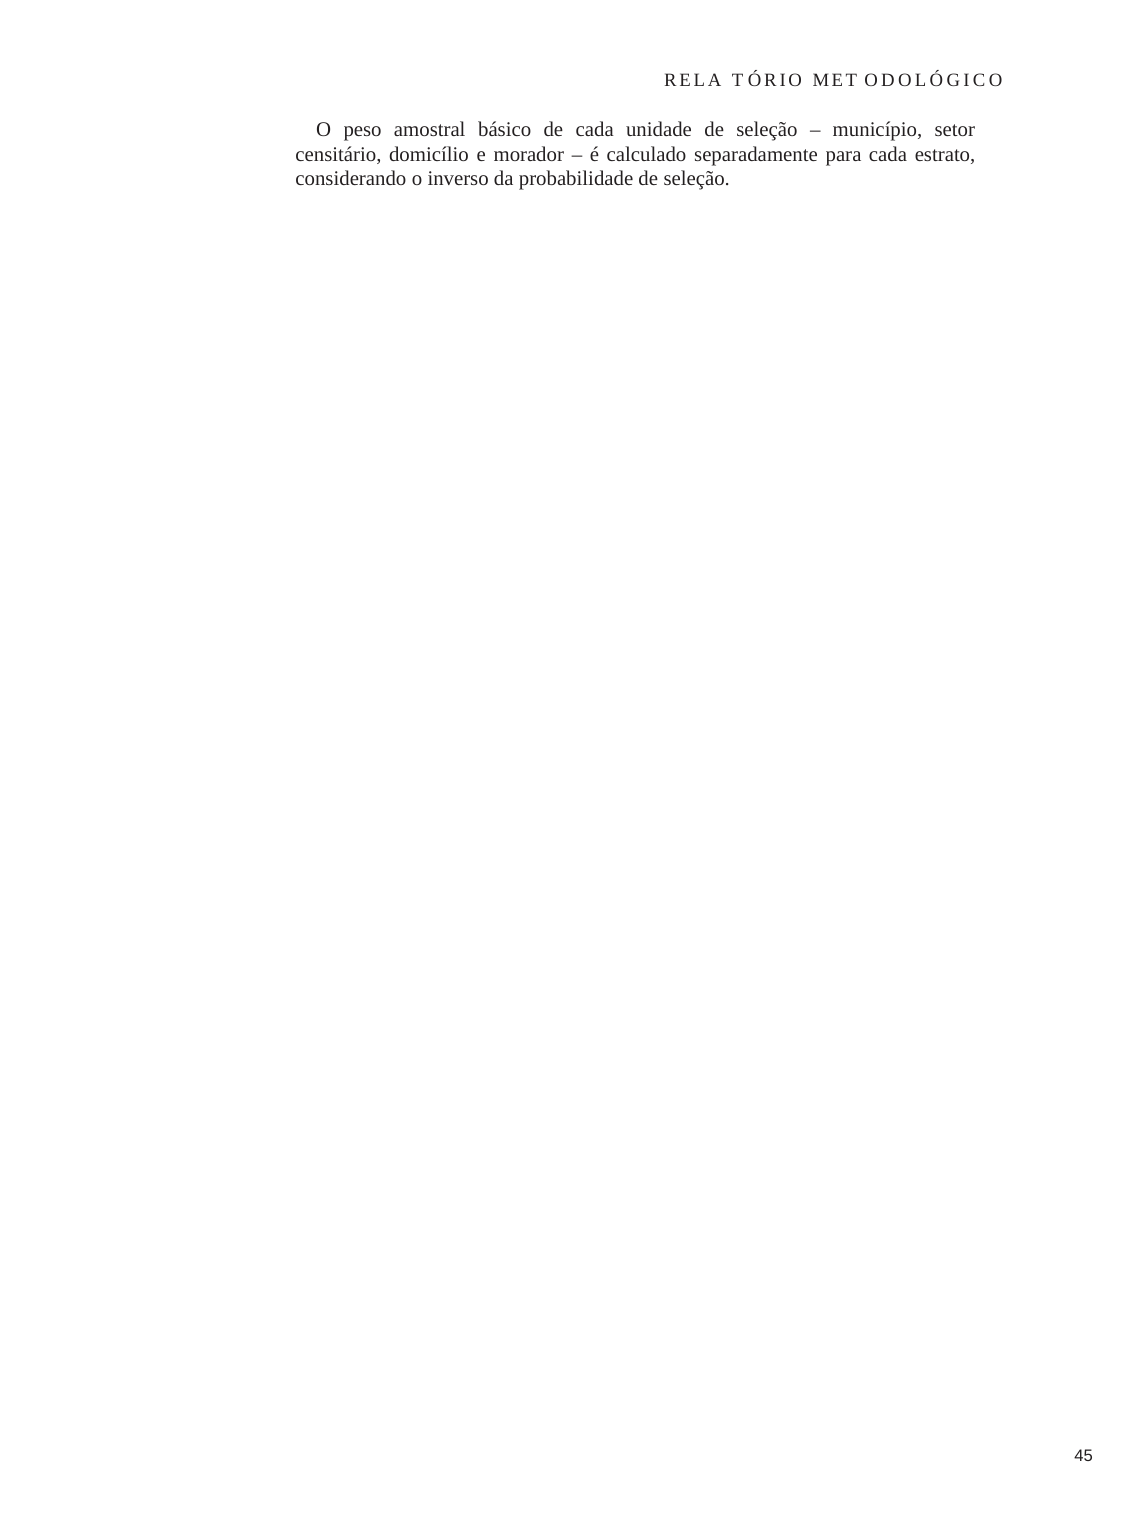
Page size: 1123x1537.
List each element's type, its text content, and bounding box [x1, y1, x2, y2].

text O peso amostral básico de cada unidade de seleção – município, setor censitário, domicílio e morador – é calculado separadamente para cada estrato, considerando o inverso da probabilidade de seleção. [295, 117, 976, 190]
